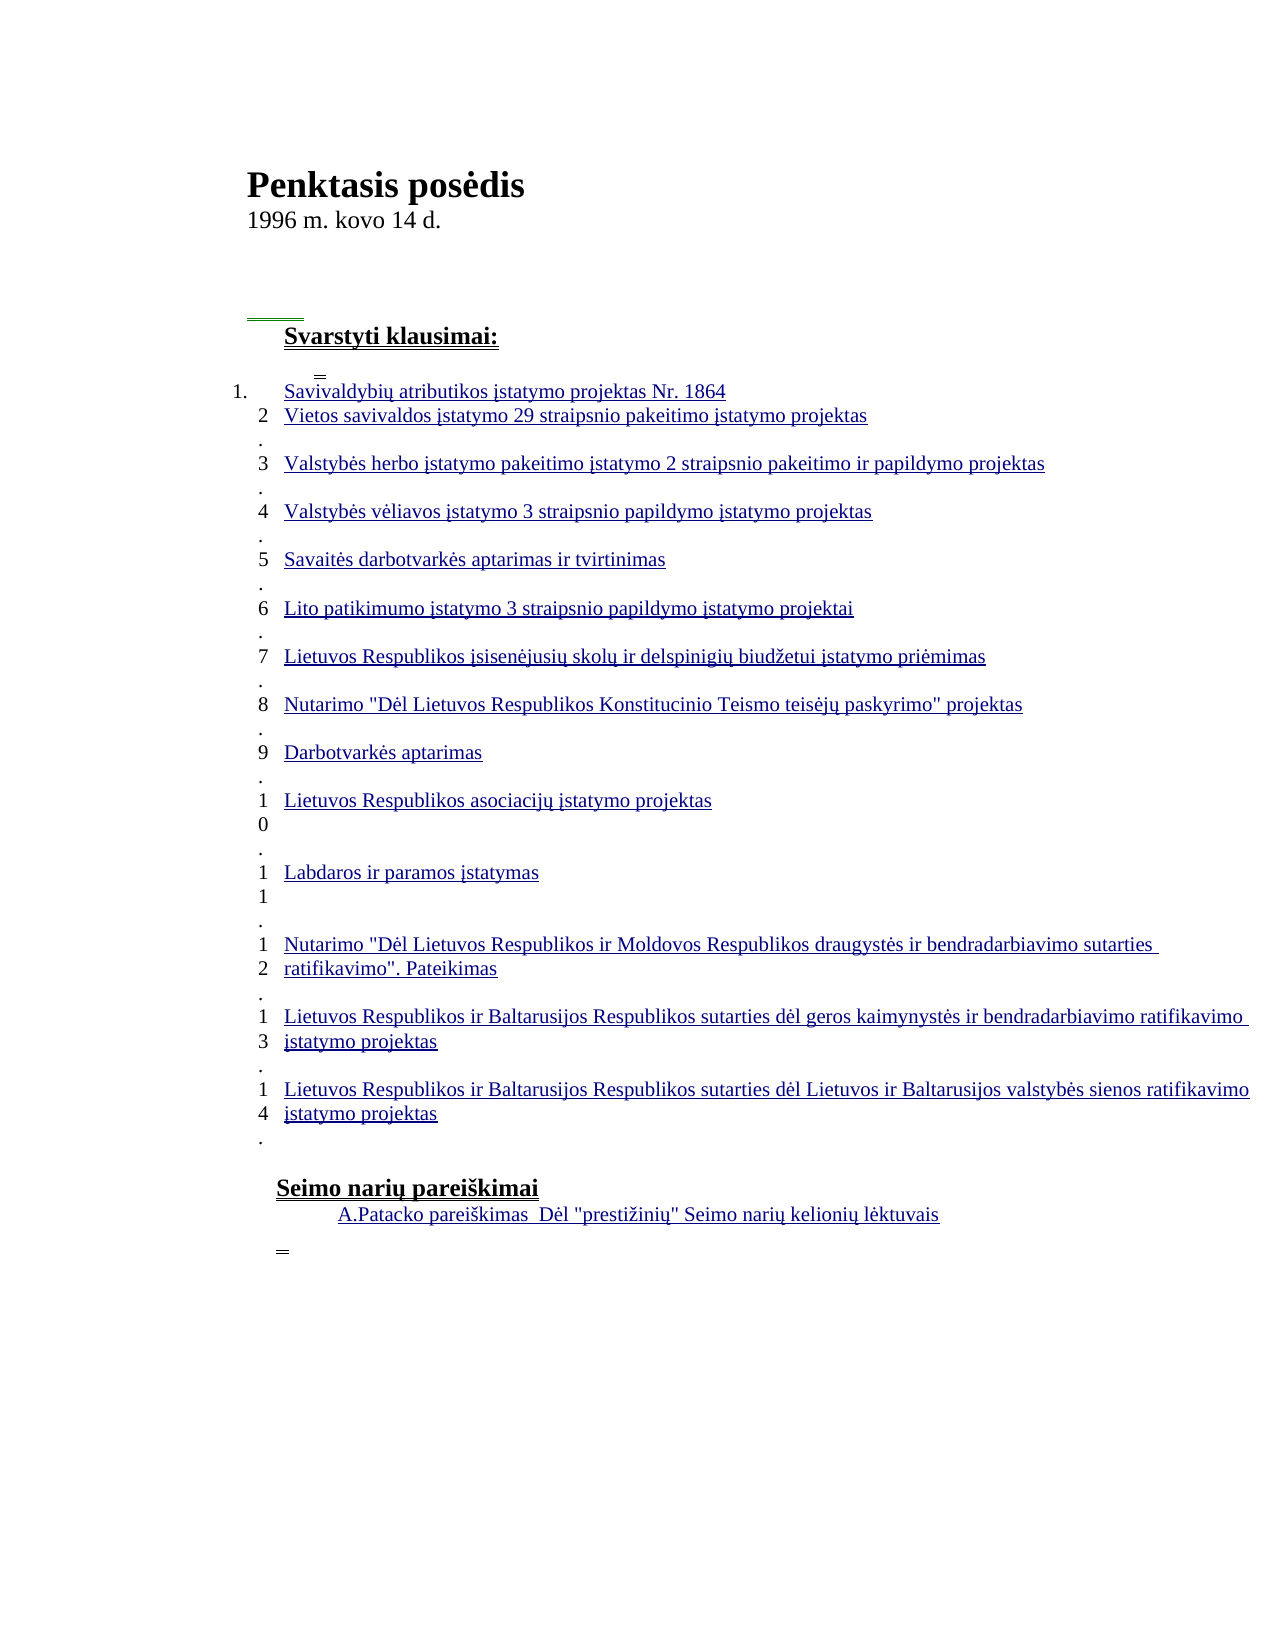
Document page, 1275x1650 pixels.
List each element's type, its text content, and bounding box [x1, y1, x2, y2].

table_cell Vietos savivaldos įstatymo 29 straipsnio pakeitimo įstatymo projektas [273, 403, 1262, 451]
table_cell Lito patikimumo įstatymo 3 straipsnio papildymo įstatymo projektai [273, 595, 1262, 643]
table_header [188, 321, 273, 379]
table_cell Lietuvos Respublikos įsisenėjusių skolų ir delspinigių biudžetui įstatymo priėmimas [273, 644, 1262, 692]
table_cell [188, 932, 273, 1004]
table_cell Savivaldybių atributikos įstatymo projektas Nr. 1864 [273, 379, 1262, 403]
table_header Svarstyti klausimai: [273, 321, 1262, 379]
table_cell [188, 403, 273, 451]
table_cell Lietuvos Respublikos asociacijų įstatymo projektas [273, 788, 1262, 860]
table_cell Lietuvos Respublikos ir Baltarusijos Respublikos sutarties dėl geros kaimynystės ir bendradarbiavimo ratifikavimo įstatymo projektas [273, 1005, 1262, 1077]
table_cell [188, 692, 273, 740]
table_cell [188, 860, 273, 932]
table_cell [188, 740, 273, 788]
table_cell [188, 595, 273, 643]
text Penktasis posėdis 1996 m. kovo 14 d. [247, 162, 1087, 234]
table_cell [188, 1005, 273, 1077]
table_cell [188, 644, 273, 692]
text A.Patacko pareiškimas Dėl "prestižinių" Seimo narių kelionių lėktuvais [335, 1202, 1087, 1226]
table_cell [188, 499, 273, 547]
table_cell Nutarimo "Dėl Lietuvos Respublikos Konstitucinio Teismo teisėjų paskyrimo" projektas [273, 692, 1262, 740]
table_cell Darbotvarkės aptarimas [273, 740, 1262, 788]
table_cell Valstybės herbo įstatymo pakeitimo įstatymo 2 straipsnio pakeitimo ir papildymo projektas [273, 451, 1262, 499]
table_cell [188, 547, 273, 595]
table_cell Labdaros ir paramos įstatymas [273, 860, 1262, 932]
table_cell [188, 451, 273, 499]
table_cell Valstybės vėliavos įstatymo 3 straipsnio papildymo įstatymo projektas [273, 499, 1262, 547]
table_cell [188, 1077, 273, 1149]
table_cell Savaitės darbotvarkės aptarimas ir tvirtinimas [273, 547, 1262, 595]
table_cell [188, 379, 273, 403]
text Seimo narių pareiškimai [276, 1173, 1087, 1202]
table_cell Nutarimo "Dėl Lietuvos Respublikos ir Moldovos Respublikos draugystės ir bendradarbiavimo sutarties ratifikavimo". Pateikimas [273, 932, 1262, 1004]
table_cell [188, 788, 273, 860]
table_cell Lietuvos Respublikos ir Baltarusijos Respublikos sutarties dėl Lietuvos ir Baltarusijos valstybės sienos ratifikavimo įstatymo projektas [273, 1077, 1262, 1149]
